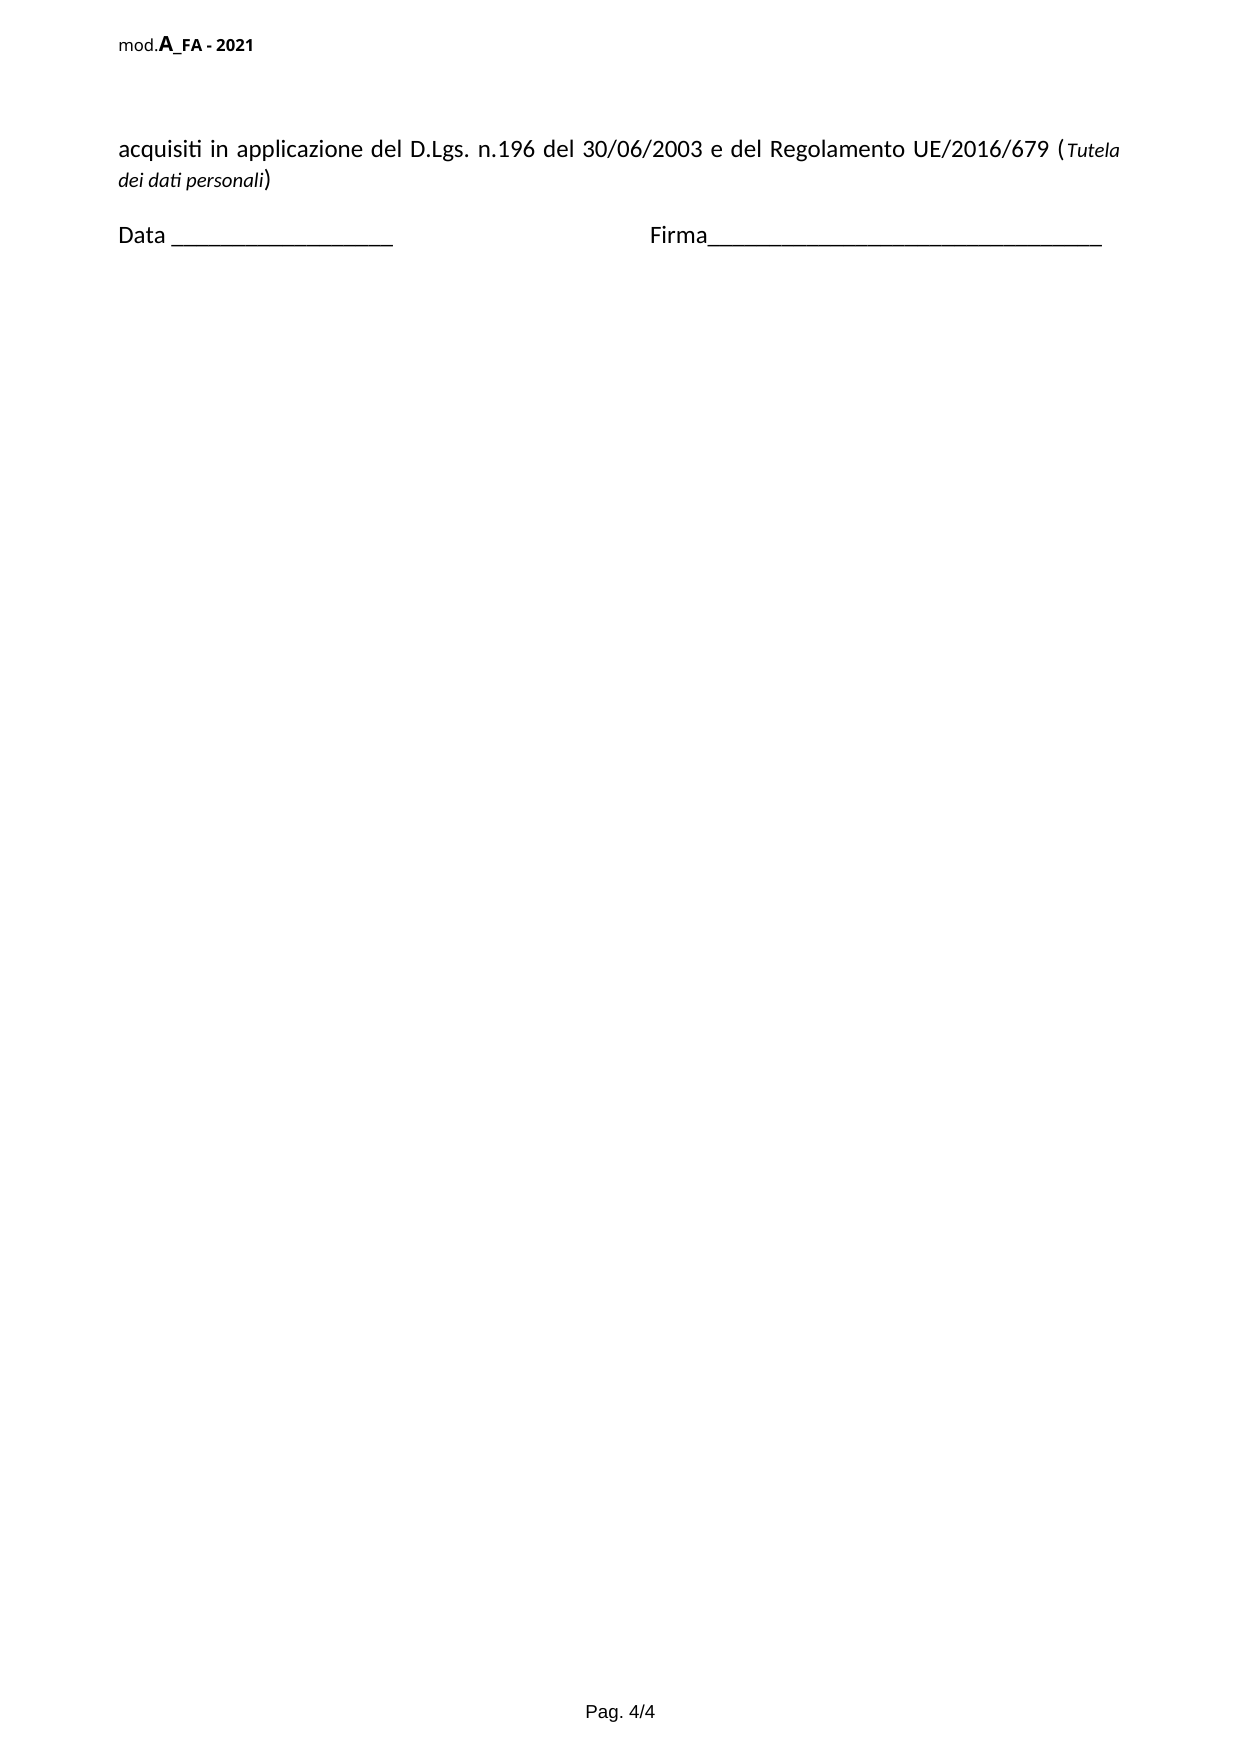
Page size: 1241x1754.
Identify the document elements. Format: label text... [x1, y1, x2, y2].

text Data Firma [118, 219, 1122, 250]
text acquisiti in applicazione del D.Lgs. n.196 del 30/06/2003 e del Regolamento UE/2016/679 (Tutela dei dati personali) [118, 133, 1122, 194]
